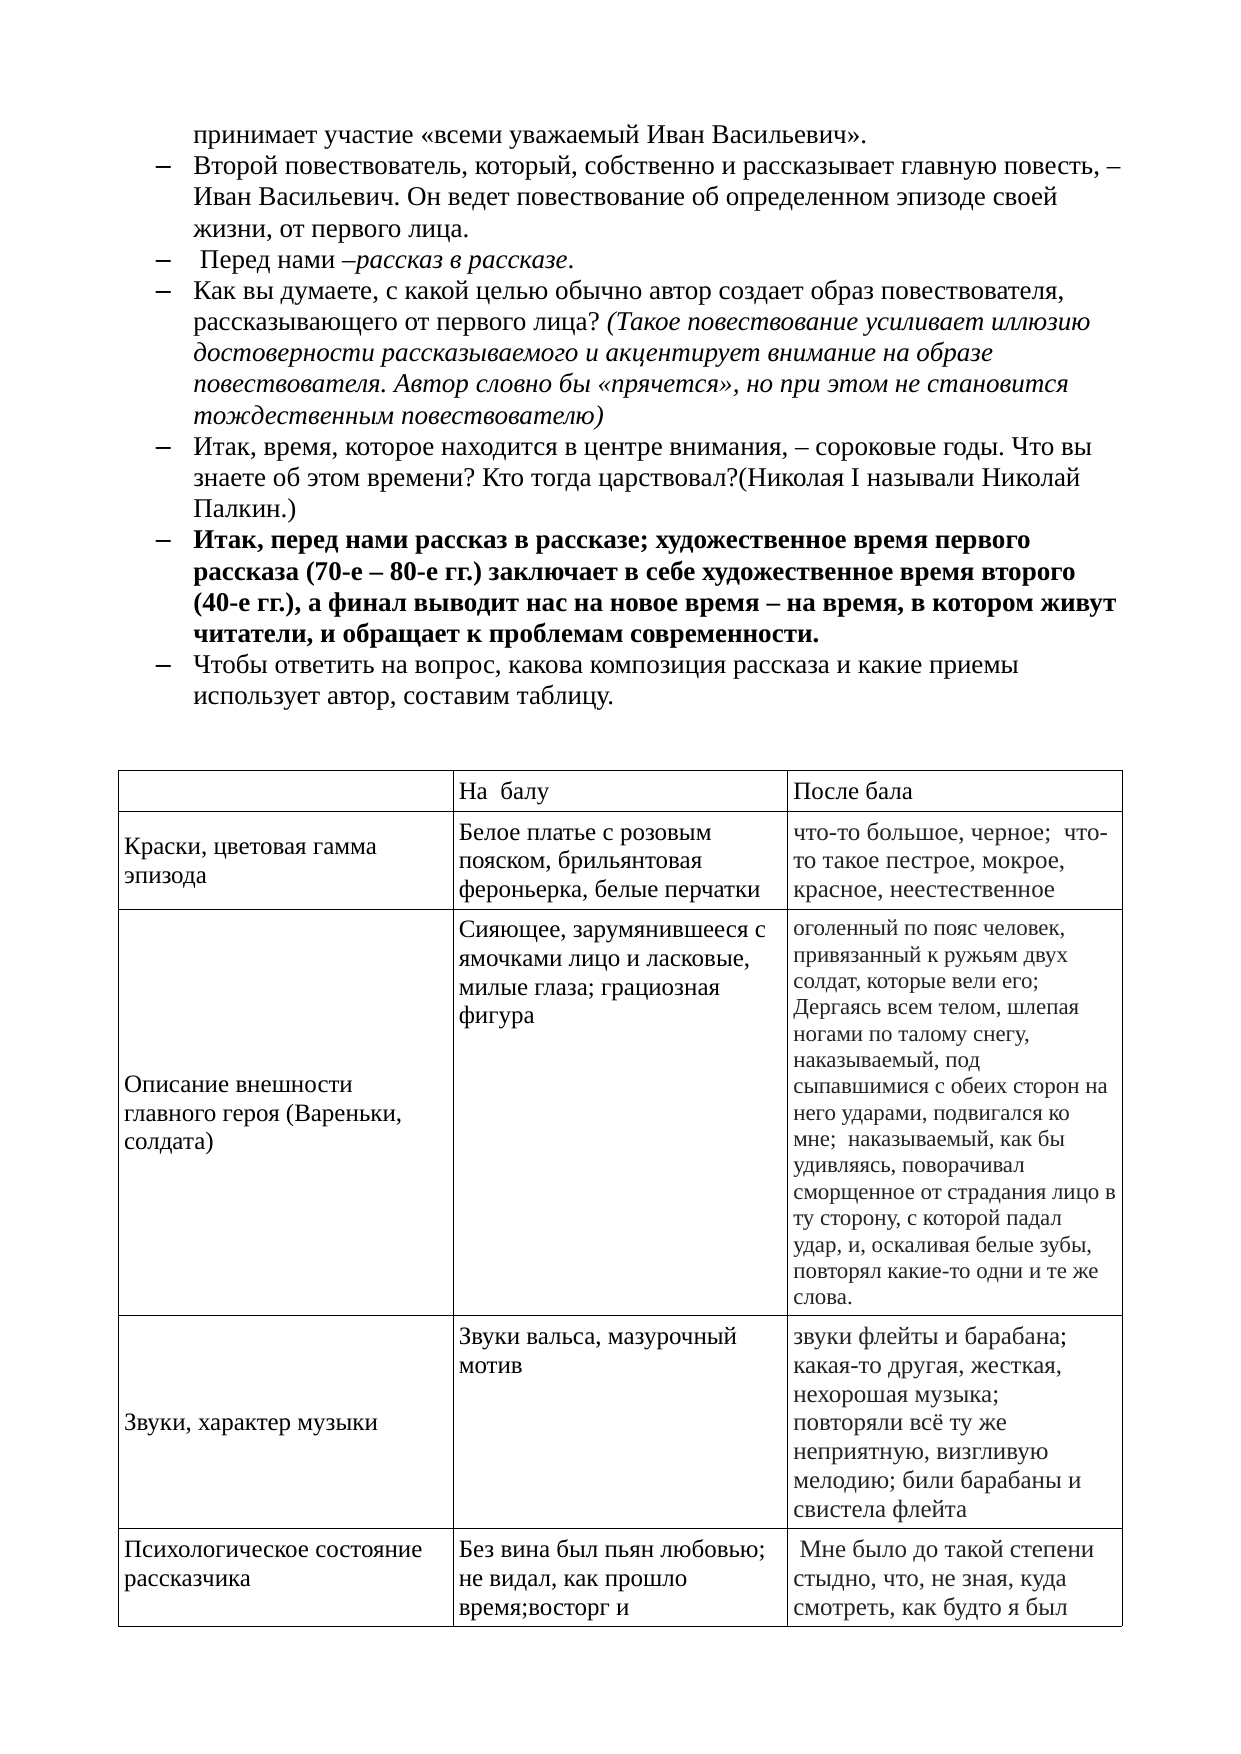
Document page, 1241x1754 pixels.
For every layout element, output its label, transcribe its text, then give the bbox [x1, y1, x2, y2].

table_cell Белое платье с розовым пояском, брильянтовая фероньерка, белые перчатки [454, 812, 787, 908]
table_header На балу [454, 771, 787, 811]
table_cell Описание внешности главного героя (Вареньки, солдата) [119, 910, 453, 1315]
list Перед нами –рассказ в рассказе. [156, 243, 1122, 274]
table_cell звуки флейты и барабана; какая-то другая, жесткая, нехорошая музыка; повторяли всё ту же неприятную, визгливую мелодию; били барабаны и свистела флейта [788, 1316, 1122, 1528]
list Итак, время, которое находится в центре внимания, – сороковые годы. Что вы знаете об этом времени? Кто тогда царствовал?(Николая I называли Николай Палкин.) [156, 430, 1122, 523]
table_header После бала [788, 771, 1122, 811]
list Как вы думаете, с какой целью обычно автор создает образ повествователя, рассказывающего от первого лица? (Такое повествование усиливает иллюзию достоверности рассказываемого и акцентирует внимание на образе повествователя. Автор словно бы «прячется», но при этом не становится тождественным повествователю) [156, 274, 1122, 430]
table_header [119, 771, 453, 811]
list Итак, перед нами рассказ в рассказе; художественное время первого рассказа (70-е – 80-е гг.) заключает в себе художественное время второго (40-е гг.), а финал выводит нас на новое время – на время, в котором живут читатели, и обращает к проблемам современности. [156, 523, 1122, 648]
list принимает участие «всеми уважаемый Иван Васильевич». [156, 118, 1122, 149]
table_cell Мне было до такой степени стыдно, что, не зная, куда смотреть, как будто я был [788, 1529, 1122, 1626]
table_cell Звуки вальса, мазурочный мотив [454, 1316, 787, 1528]
table_cell что-то большое, черное; что-то такое пестрое, мокрое, красное, неестественное [788, 812, 1122, 908]
table_cell Краски, цветовая гамма эпизода [119, 812, 453, 908]
table_cell оголенный по пояс человек, привязанный к ружьям двух солдат, которые вели его; Дергаясь всем телом, шлепая ногами по талому снегу, наказываемый, под сыпавшимися с обеих сторон на него ударами, подвигался ко мне; наказываемый, как бы удивляясь, поворачивал сморщенное от страдания лицо в ту сторону, с которой падал удар, и, оскаливая белые зубы, повторял какие-то одни и те же слова. [788, 910, 1122, 1315]
list Второй повествователь, который, собственно и рассказывает главную повесть, – Иван Васильевич. Он ведет повествование об определенном эпизоде своей жизни, от первого лица. [156, 149, 1122, 243]
table_cell Без вина был пьян любовью; не видал, как прошло время;восторг и [454, 1529, 787, 1626]
table_cell Психологическое состояние рассказчика [119, 1529, 453, 1626]
list Чтобы ответить на вопрос, какова композиция рассказа и какие приемы использует автор, составим таблицу. [156, 648, 1122, 711]
table_cell Звуки, характер музыки [119, 1316, 453, 1528]
table_cell Сияющее, зарумянившееся с ямочками лицо и ласковые, милые глаза; грациозная фигура [454, 910, 787, 1315]
